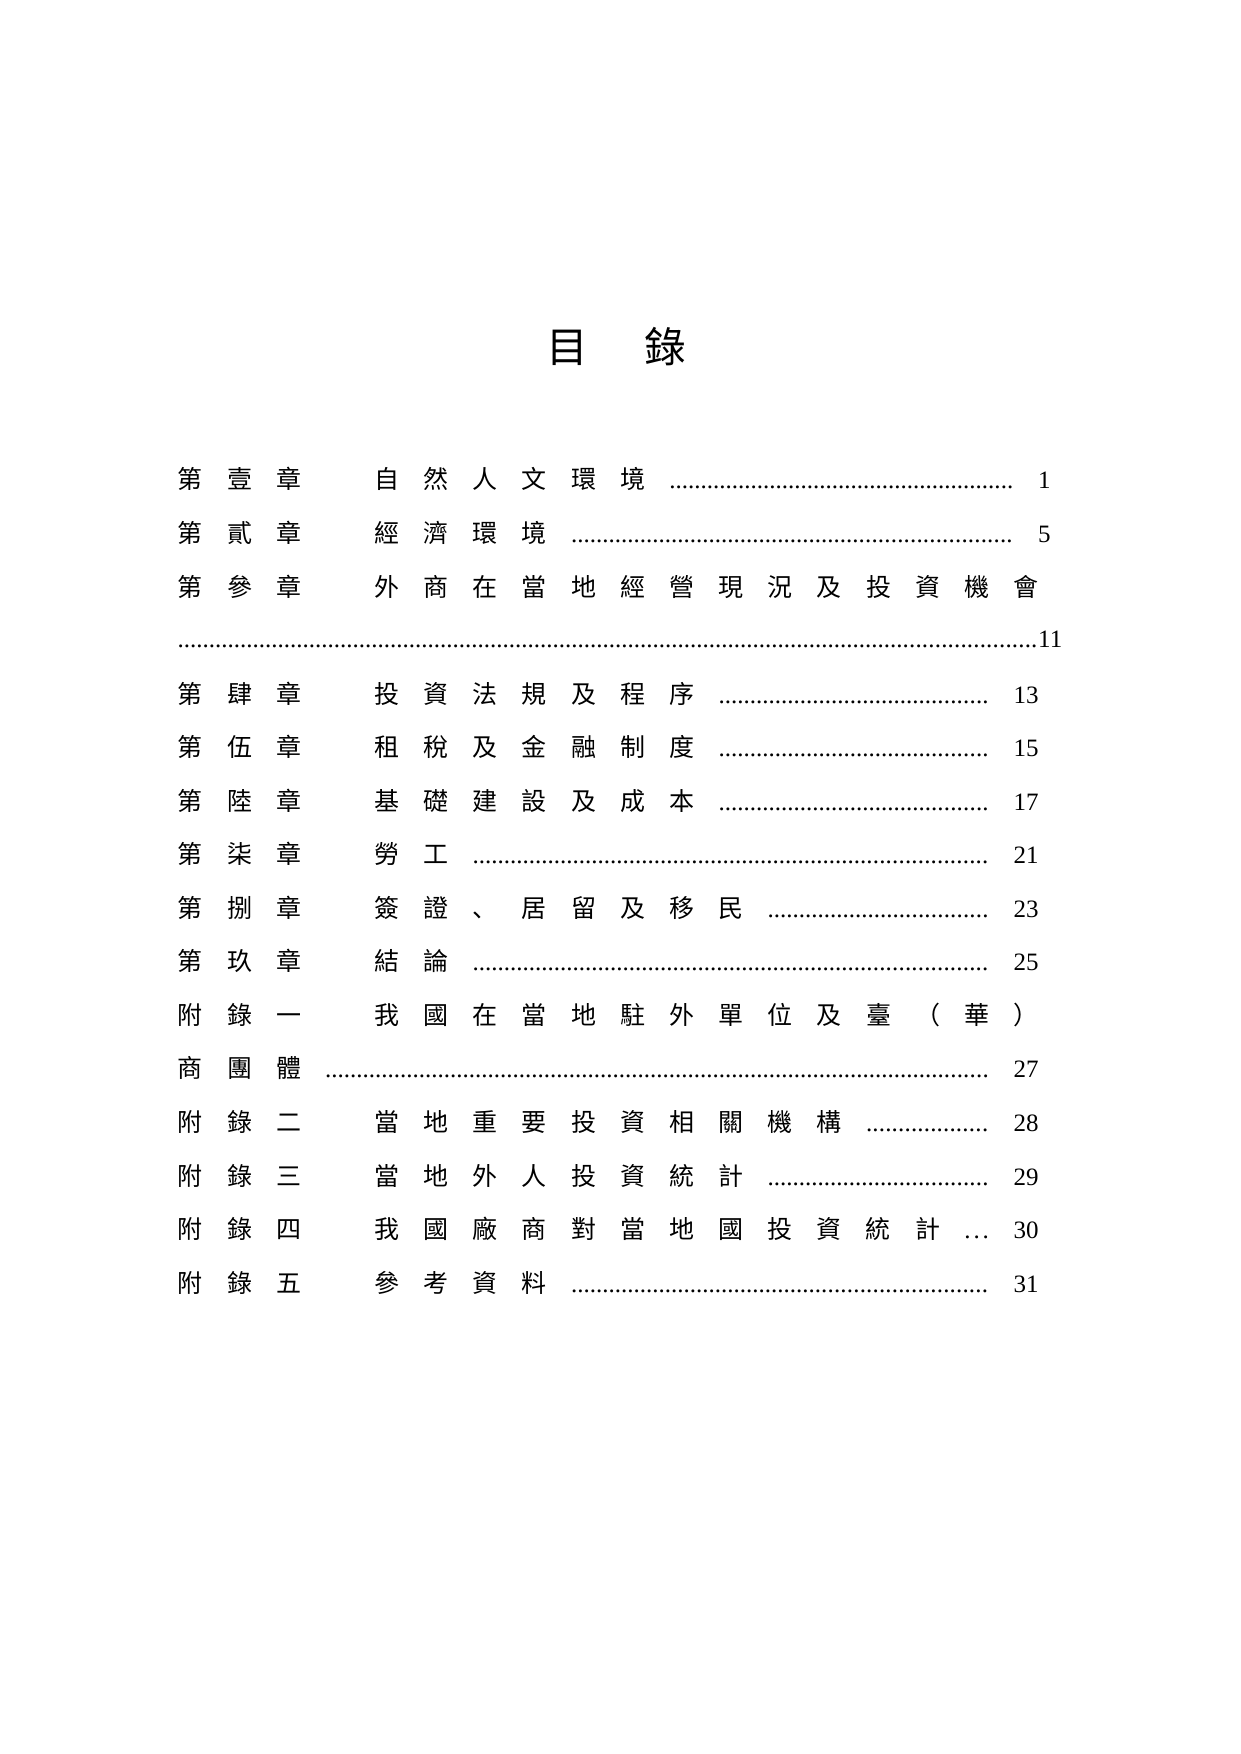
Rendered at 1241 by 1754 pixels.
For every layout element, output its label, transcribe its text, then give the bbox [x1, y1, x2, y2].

text 第肆章 投資法規及程序 13 [178, 666, 1063, 719]
text 附錄三 當地外人投資統計 29 [178, 1147, 1063, 1201]
text 目 錄 [178, 291, 1063, 398]
text 附錄一 我國在當地駐外單位及臺（華）商團體 27 [178, 987, 1063, 1094]
text 第玖章 結論 25 [178, 933, 1063, 987]
text 第貳章 經濟環境 5 [178, 505, 1063, 558]
text 第伍章 租稅及金融制度 15 [178, 719, 1063, 773]
text 附錄四 我國廠商對當地國投資統計 30 [178, 1201, 1063, 1254]
text 第陸章 基礎建設及成本 17 [178, 773, 1063, 826]
text 附錄五 參考資料 31 [178, 1254, 1063, 1308]
text 第參章 外商在當地經營現況及投資機會 11 [178, 558, 1063, 666]
text 附錄二 當地重要投資相關機構 28 [178, 1094, 1063, 1147]
text 第捌章 簽證、居留及移民 23 [178, 880, 1063, 933]
text 第壹章 自然人文環境 1 [178, 451, 1063, 505]
text 第柒章 勞工 21 [178, 826, 1063, 880]
